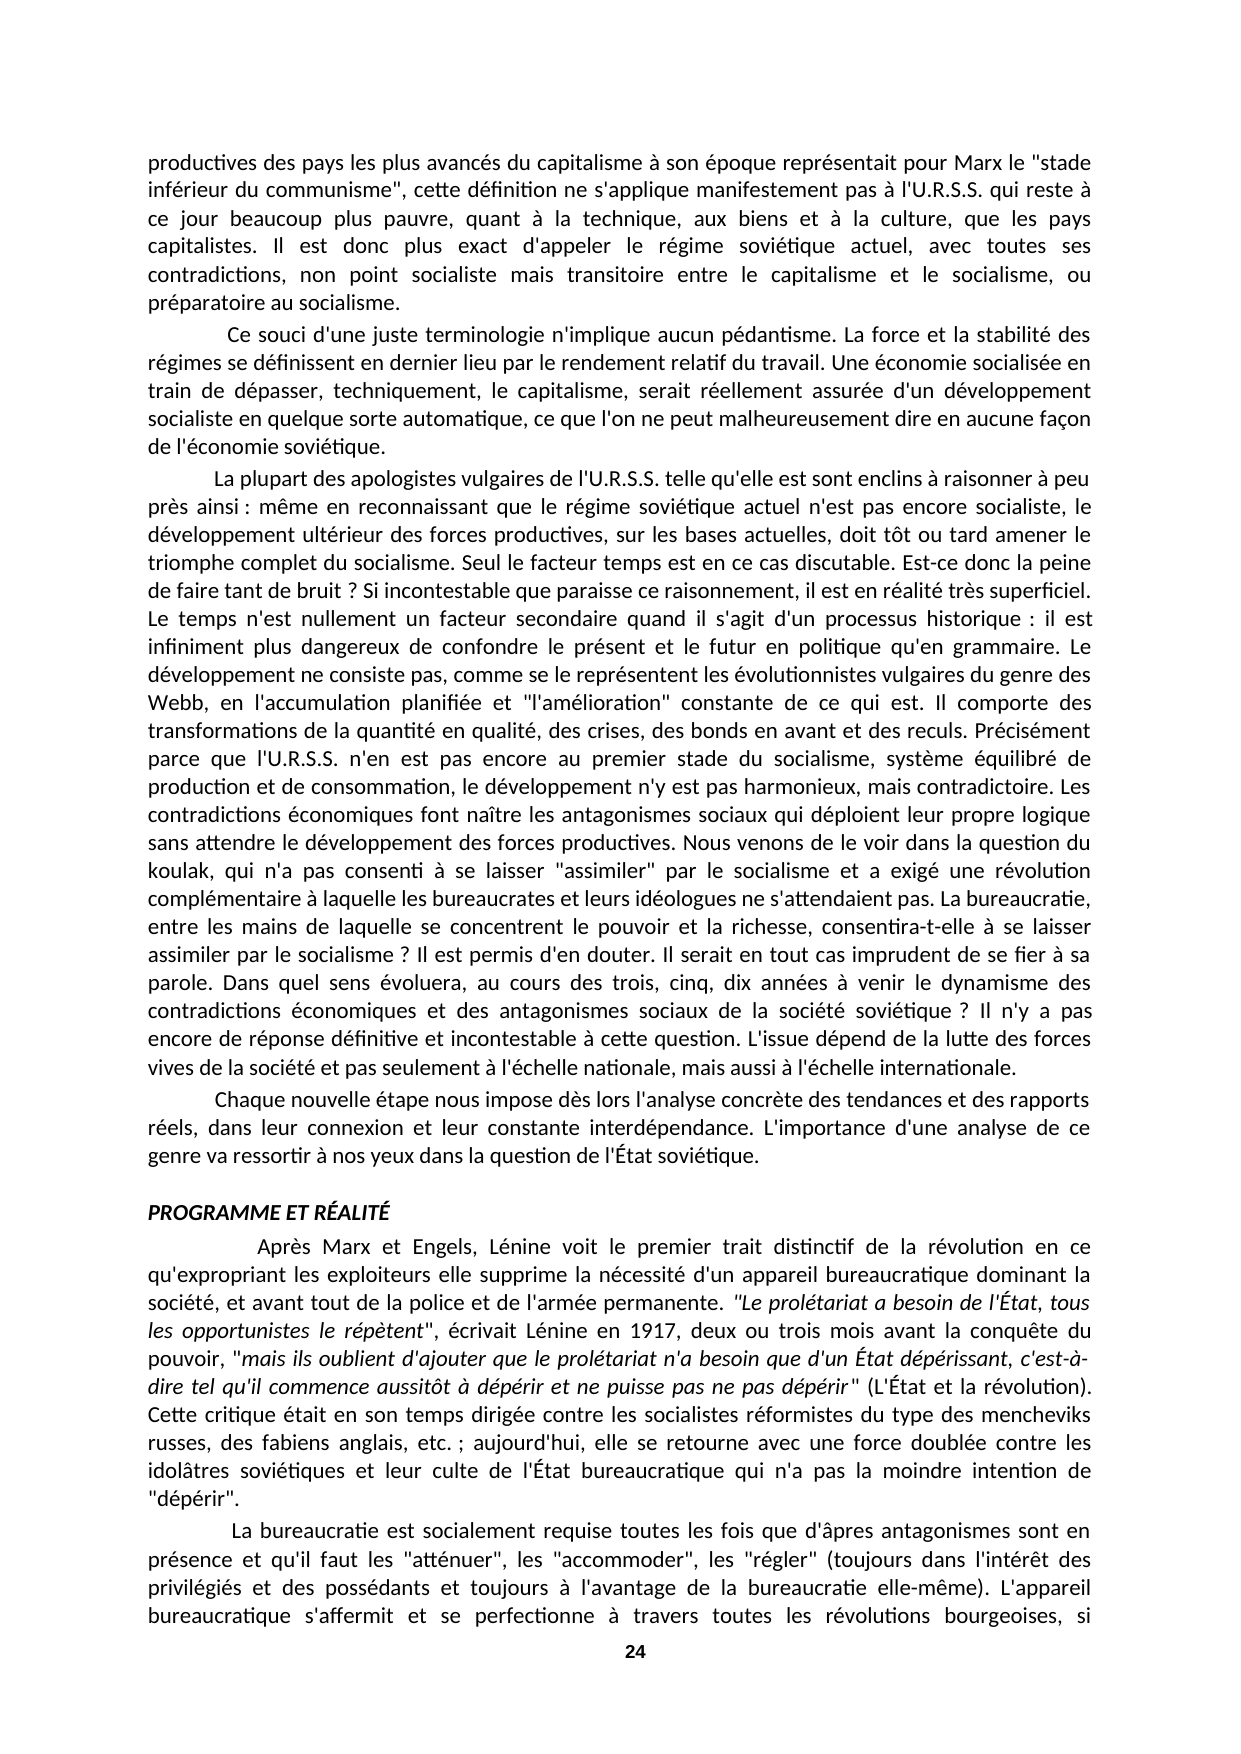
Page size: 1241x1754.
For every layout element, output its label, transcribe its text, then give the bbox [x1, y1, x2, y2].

subtitle PROGRAMME ET RÉALITÉ [148, 1198, 1093, 1226]
text Chaque nouvelle étape nous impose dès lors l'analyse concrète des tendances et des rapports réels, dans leur connexion et leur constante interdépendance. L'importance d'une analyse de ce genre va ressortir à nos yeux dans la question de l'État soviétique. [148, 1085, 1093, 1169]
text productives des pays les plus avancés du capitalisme à son époque représentait pour Marx le "stade inférieur du communisme", cette définition ne s'applique manifestement pas à l'U.R.S.S. qui reste à ce jour beaucoup plus pauvre, quant à la technique, aux biens et à la culture, que les pays capitalistes. Il est donc plus exact d'appeler le régime soviétique actuel, avec toutes ses contradictions, non point socialiste mais transitoire entre le capitalisme et le socialisme, ou préparatoire au socialisme. [148, 148, 1093, 316]
text La plupart des apologistes vulgaires de l'U.R.S.S. telle qu'elle est sont enclins à raisonner à peu près ainsi : même en reconnaissant que le régime soviétique actuel n'est pas encore socialiste, le développement ultérieur des forces productives, sur les bases actuelles, doit tôt ou tard amener le triomphe complet du socialisme. Seul le facteur temps est en ce cas discutable. Est-ce donc la peine de faire tant de bruit ? Si incontestable que paraisse ce raisonnement, il est en réalité très superficiel. Le temps n'est nullement un facteur secondaire quand il s'agit d'un processus historique : il est infiniment plus dangereux de confondre le présent et le futur en politique qu'en grammaire. Le développement ne consiste pas, comme se le représentent les évolutionnistes vulgaires du genre des Webb, en l'accumulation planifiée et "l'amélioration" constante de ce qui est. Il comporte des transformations de la quantité en qualité, des crises, des bonds en avant et des reculs. Précisément parce que l'U.R.S.S. n'en est pas encore au premier stade du socialisme, système équilibré de production et de consommation, le développement n'y est pas harmonieux, mais contradictoire. Les contradictions économiques font naître les antagonismes sociaux qui déploient leur propre logique sans attendre le développement des forces productives. Nous venons de le voir dans la question du koulak, qui n'a pas consenti à se laisser "assimiler" par le socialisme et a exigé une révolution complémentaire à laquelle les bureaucrates et leurs idéologues ne s'attendaient pas. La bureaucratie, entre les mains de laquelle se concentrent le pouvoir et la richesse, consentira-t-elle à se laisser assimiler par le socialisme ? Il est permis d'en douter. Il serait en tout cas imprudent de se fier à sa parole. Dans quel sens évoluera, au cours des trois, cinq, dix années à venir le dynamisme des contradictions économiques et des antagonismes sociaux de la société soviétique ? Il n'y a pas encore de réponse définitive et incontestable à cette question. L'issue dépend de la lutte des forces vives de la société et pas seulement à l'échelle nationale, mais aussi à l'échelle internationale. [148, 464, 1093, 1081]
text Après Marx et Engels, Lénine voit le premier trait distinctif de la révolution en ce qu'expropriant les exploiteurs elle supprime la nécessité d'un appareil bureaucratique dominant la société, et avant tout de la police et de l'armée permanente. "Le prolétariat a besoin de l'État, tous les opportunistes le répètent", écrivait Lénine en 1917, deux ou trois mois avant la conquête du pouvoir, "mais ils oublient d'ajouter que le prolétariat n'a besoin que d'un État dépérissant, c'est-à-dire tel qu'il commence aussitôt à dépérir et ne puisse pas ne pas dépérir" (L'État et la révolution). Cette critique était en son temps dirigée contre les socialistes réformistes du type des mencheviks russes, des fabiens anglais, etc. ; aujourd'hui, elle se retourne avec une force doublée contre les idolâtres soviétiques et leur culte de l'État bureaucratique qui n'a pas la moindre intention de "dépérir". [148, 1232, 1093, 1512]
text Ce souci d'une juste terminologie n'implique aucun pédantisme. La force et la stabilité des régimes se définissent en dernier lieu par le rendement relatif du travail. Une économie socialisée en train de dépasser, techniquement, le capitalisme, serait réellement assurée d'un développement socialiste en quelque sorte automatique, ce que l'on ne peut malheureusement dire en aucune façon de l'économie soviétique. [148, 320, 1093, 460]
text La bureaucratie est socialement requise toutes les fois que d'âpres antagonismes sont en présence et qu'il faut les "atténuer", les "accommoder", les "régler" (toujours dans l'intérêt des privilégiés et des possédants et toujours à l'avantage de la bureaucratie elle-même). L'appareil bureaucratique s'affermit et se perfectionne à travers toutes les révolutions bourgeoises, si [148, 1517, 1093, 1629]
